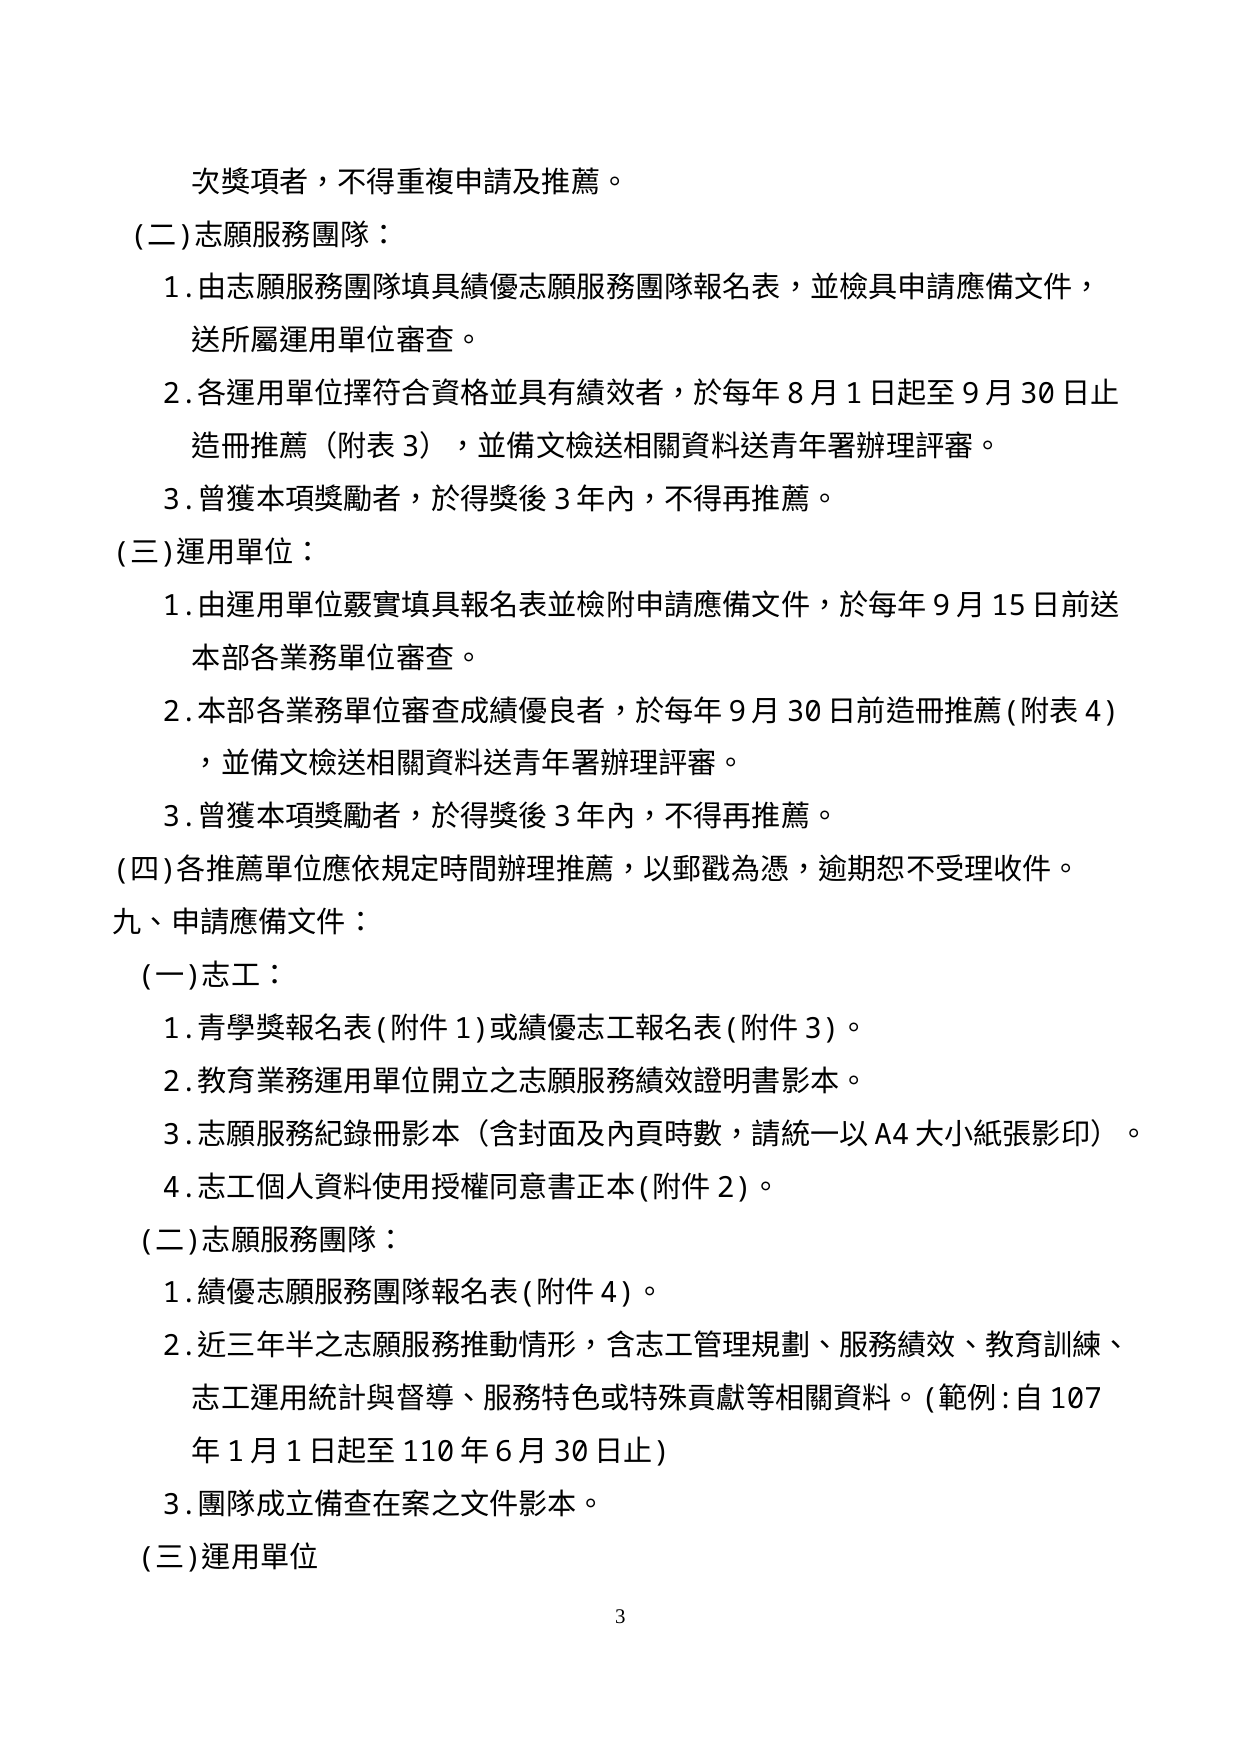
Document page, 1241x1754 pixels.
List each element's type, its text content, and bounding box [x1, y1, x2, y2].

text 1.由運用單位覈實填具報名表並檢附申請應備文件，於每年9月15日前送本部各業務單位審查。 [162, 581, 1128, 677]
text 2.本部各業務單位審查成績優良者，於每年9月30日前造冊推薦(附表4) ，並備文檢送相關資料送青年署辦理評審。 [162, 687, 1128, 782]
text 3.志願服務紀錄冊影本（含封面及內頁時數，請統一以A4大小紙張影印）。 [162, 1110, 1128, 1153]
text (四)各推薦單位應依規定時間辦理推薦，以郵戳為憑，逾期恕不受理收件。 [112, 846, 1128, 888]
text (二)志願服務團隊： [137, 1216, 1128, 1258]
text (二)志願服務團隊： [112, 211, 1128, 253]
text 3.曾獲本項獎勵者，於得獎後3年內，不得再推薦。 [162, 793, 1128, 835]
text 2.教育業務運用單位開立之志願服務績效證明書影本。 [162, 1057, 1128, 1100]
text 3.曾獲本項獎勵者，於得獎後3年內，不得再推薦。 [162, 476, 1128, 518]
text 2.各運用單位擇符合資格並具有績效者，於每年8月1日起至9月30日止造冊推薦（附表3），並備文檢送相關資料送青年署辦理評審。 [162, 370, 1128, 465]
text (一)志工： [137, 951, 1128, 994]
text 2.近三年半之志願服務推動情形，含志工管理規劃、服務績效、教育訓練、志工運用統計與督導、服務特色或特殊貢獻等相關資料。(範例:自107年1月1日起至110年6月30日止) [162, 1322, 1128, 1470]
text 九、申請應備文件： [112, 899, 1128, 941]
text 1.績優志願服務團隊報名表(附件4)。 [162, 1269, 1128, 1311]
text 次獎項者，不得重複申請及推薦。 [162, 158, 1128, 201]
text (三)運用單位： [112, 528, 1128, 571]
text 4.志工個人資料使用授權同意書正本(附件2)。 [162, 1163, 1128, 1206]
text 1.青學獎報名表(附件1)或績優志工報名表(附件3)。 [162, 1004, 1128, 1047]
text 3.團隊成立備查在案之文件影本。 [162, 1481, 1128, 1523]
text 1.由志願服務團隊填具績優志願服務團隊報名表，並檢具申請應備文件，送所屬運用單位審查。 [162, 264, 1128, 359]
text (三)運用單位 [137, 1533, 1128, 1576]
